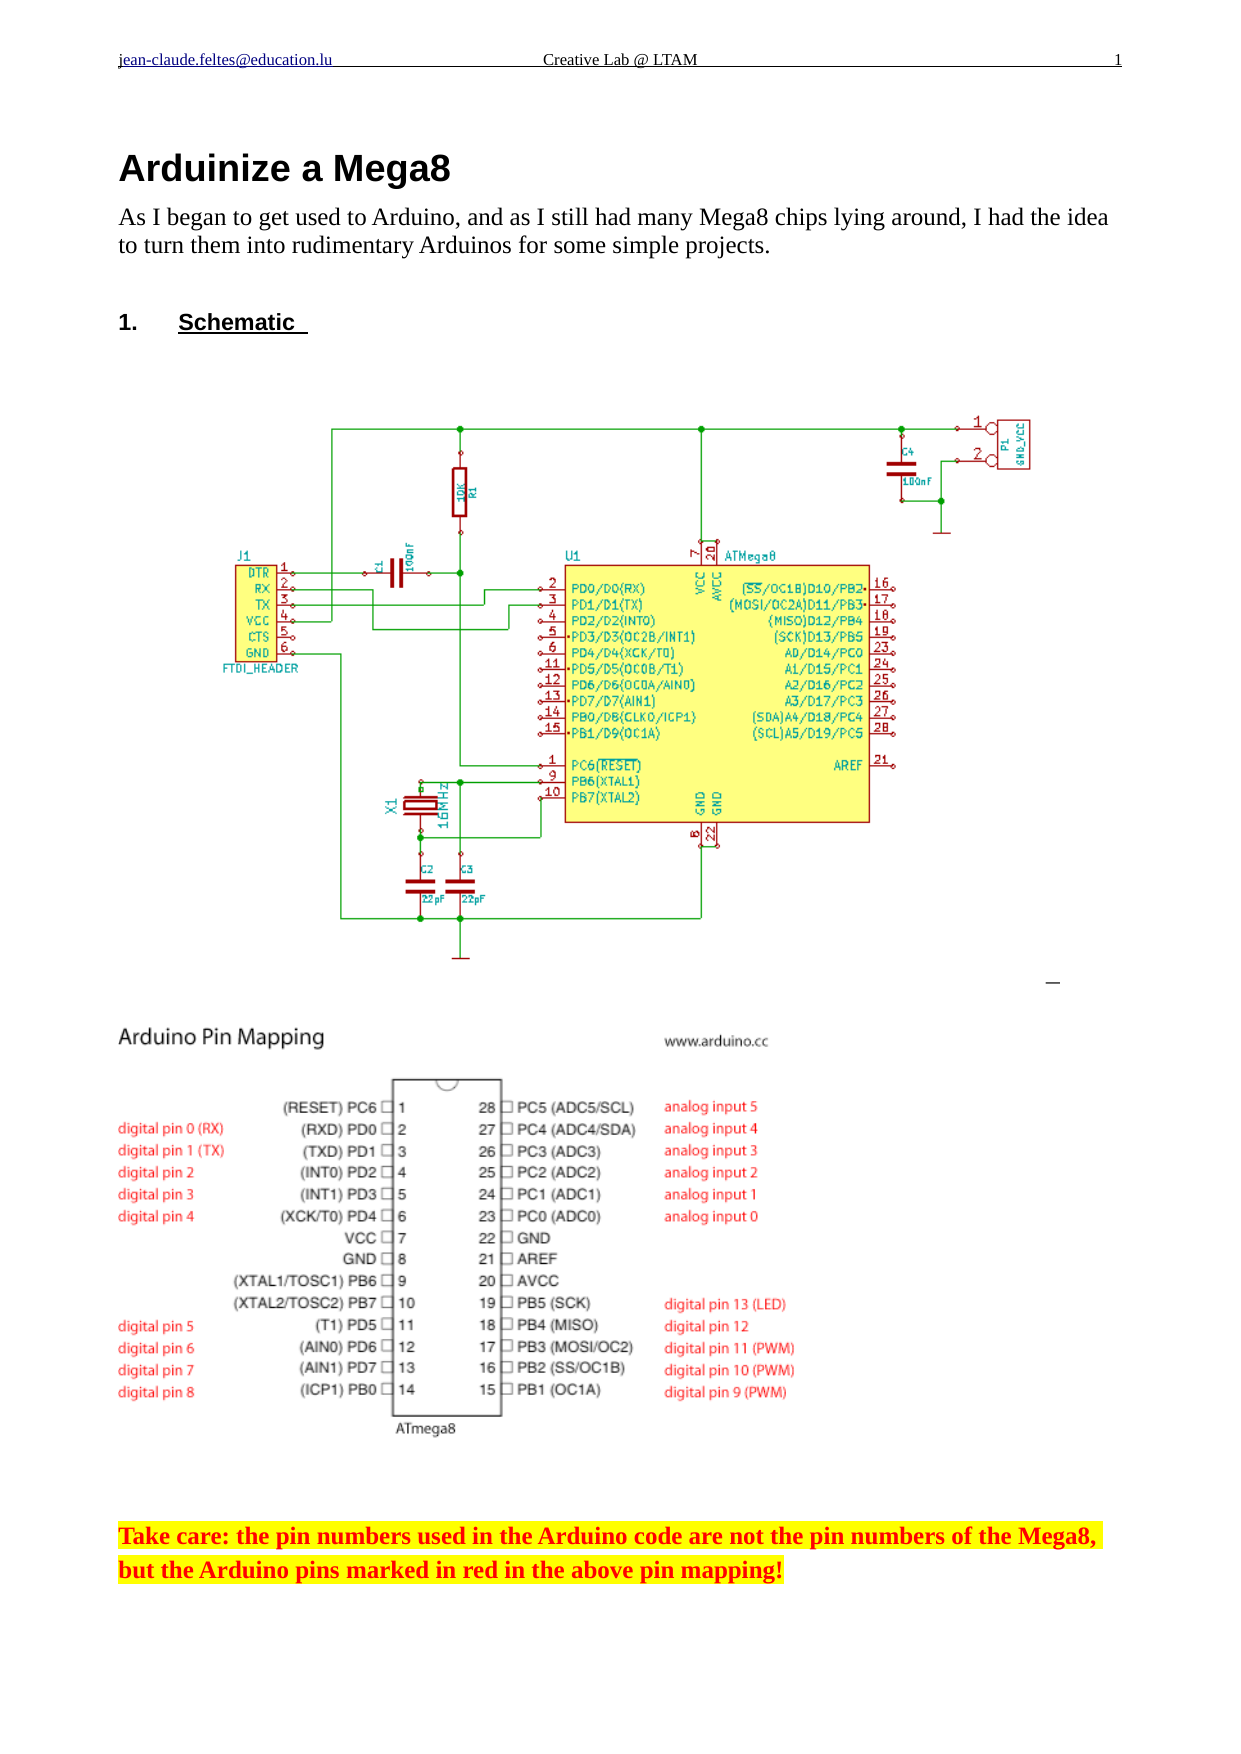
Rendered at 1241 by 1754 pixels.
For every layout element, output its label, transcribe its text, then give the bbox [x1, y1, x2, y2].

subtitle Schematic [118, 309, 1122, 336]
picture [180, 377, 1060, 985]
text As I began to get used to Arduino, and as I still had many Mega8 chips lying around, I had the idea to turn them into rudimentary Arduinos for some simple projects. [118, 202, 1122, 259]
subtitle Arduinize a Mega8 [118, 146, 1122, 189]
text Take care: the pin numbers used in the Arduino code are not the pin numbers of the Mega8, but the Arduino pins marked in red in the above pin mapping! [118, 1521, 1122, 1584]
picture [118, 1025, 795, 1466]
